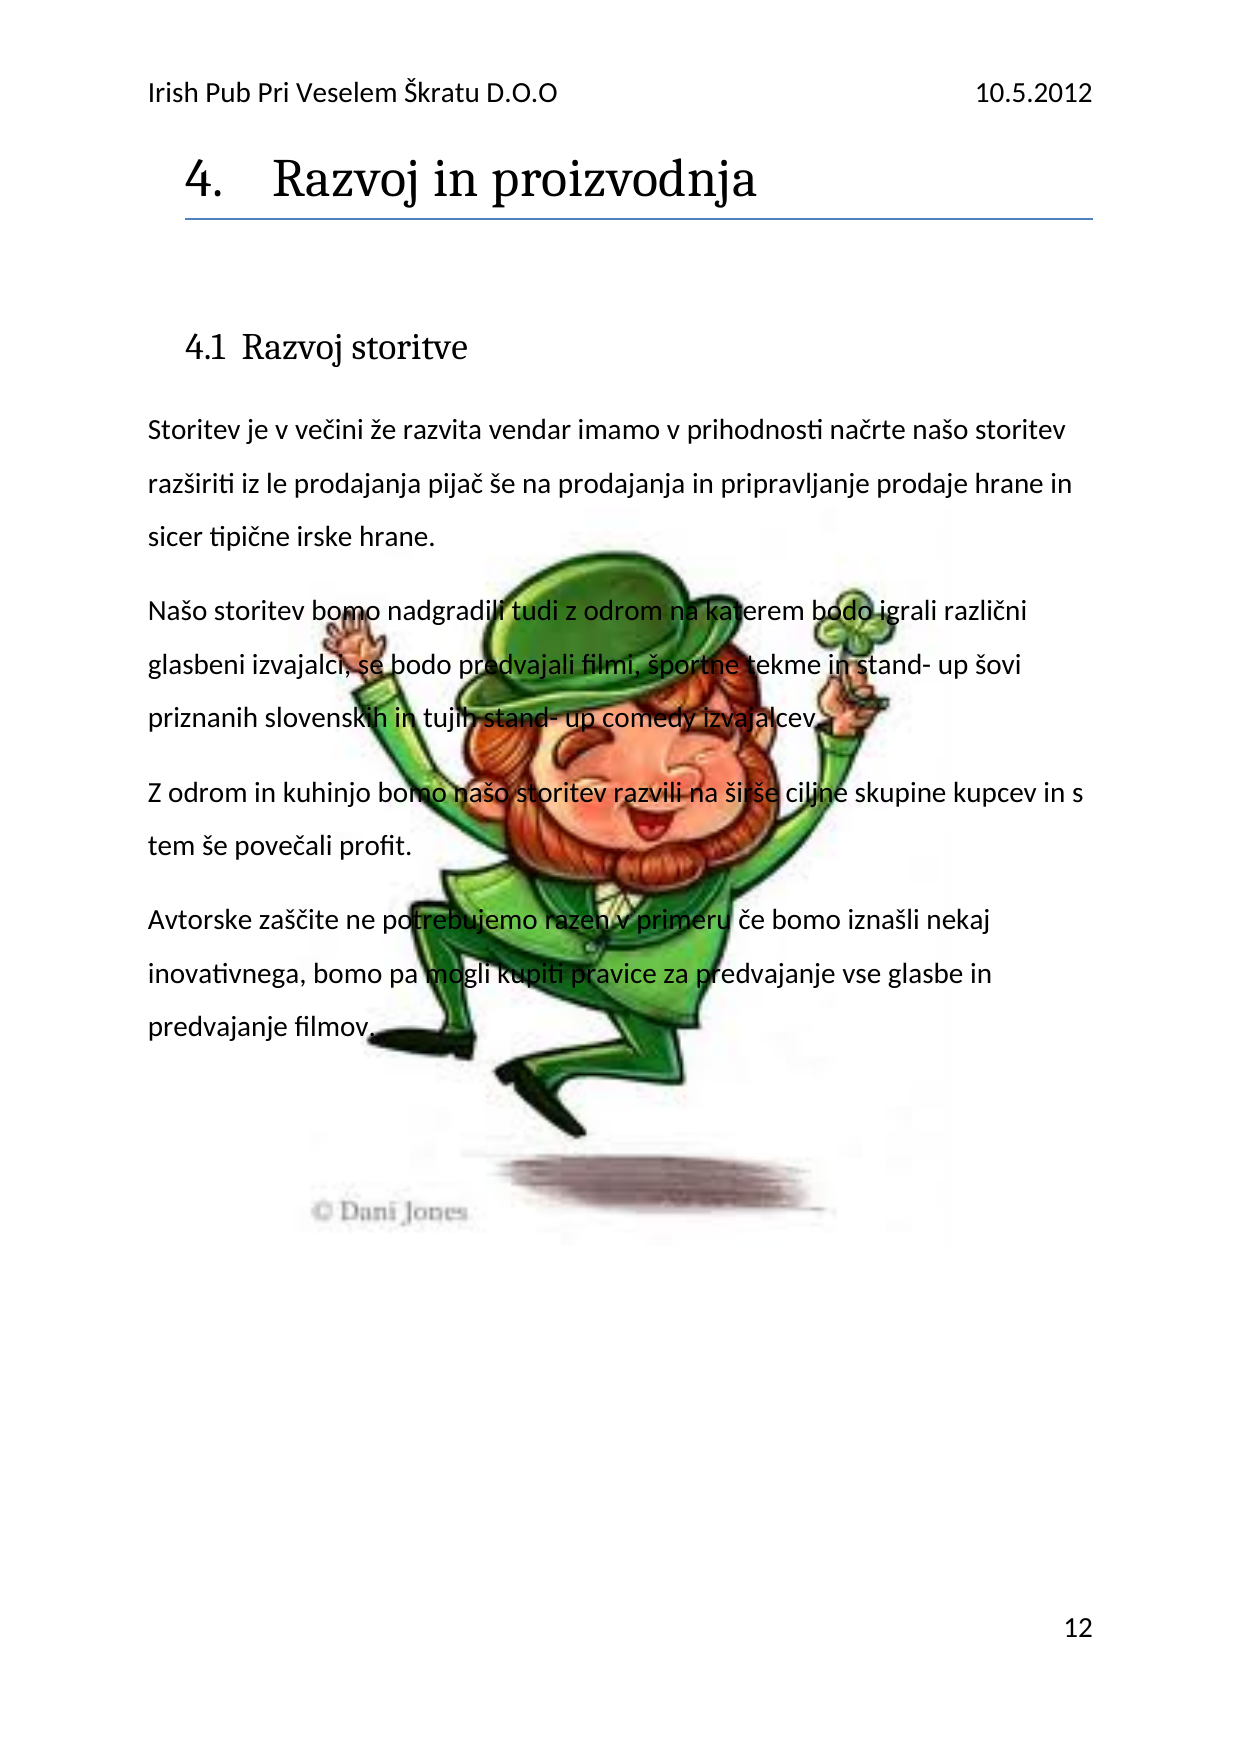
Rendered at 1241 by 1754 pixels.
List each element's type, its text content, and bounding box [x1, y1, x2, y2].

picture [287, 554, 953, 592]
picture [287, 863, 953, 901]
picture [287, 735, 953, 774]
text Našo storitev bomo nadgradili tudi z odrom na katerem bodo igrali različni glasbeni izvajalci, se bodo predvajali filmi, športne tekme in stand- up šovi priznanih slovenskih in tujih stand- up comedy izvajalcev. [148, 592, 1093, 735]
text Storitev je v večini že razvita vendar imamo v prihodnosti načrte našo storitev razširiti iz le prodajanja pijač še na prodajanja in pripravljanje prodaje hrane in sicer tipične irske hrane. [148, 411, 1093, 554]
text Z odrom in kuhinjo bomo našo storitev razvili na širše ciljne skupine kupcev in s tem še povečali profit. [148, 774, 1093, 863]
picture [287, 1044, 953, 1246]
text Avtorske zaščite ne potrebujemo razen v primeru če bomo iznašli nekaj inovativnega, bomo pa mogli kupiti pravice za predvajanje vse glasbe in predvajanje filmov. [148, 901, 1093, 1044]
title Razvoj in proizvodnja [185, 148, 1093, 218]
list Razvoj storitve [185, 326, 1093, 369]
